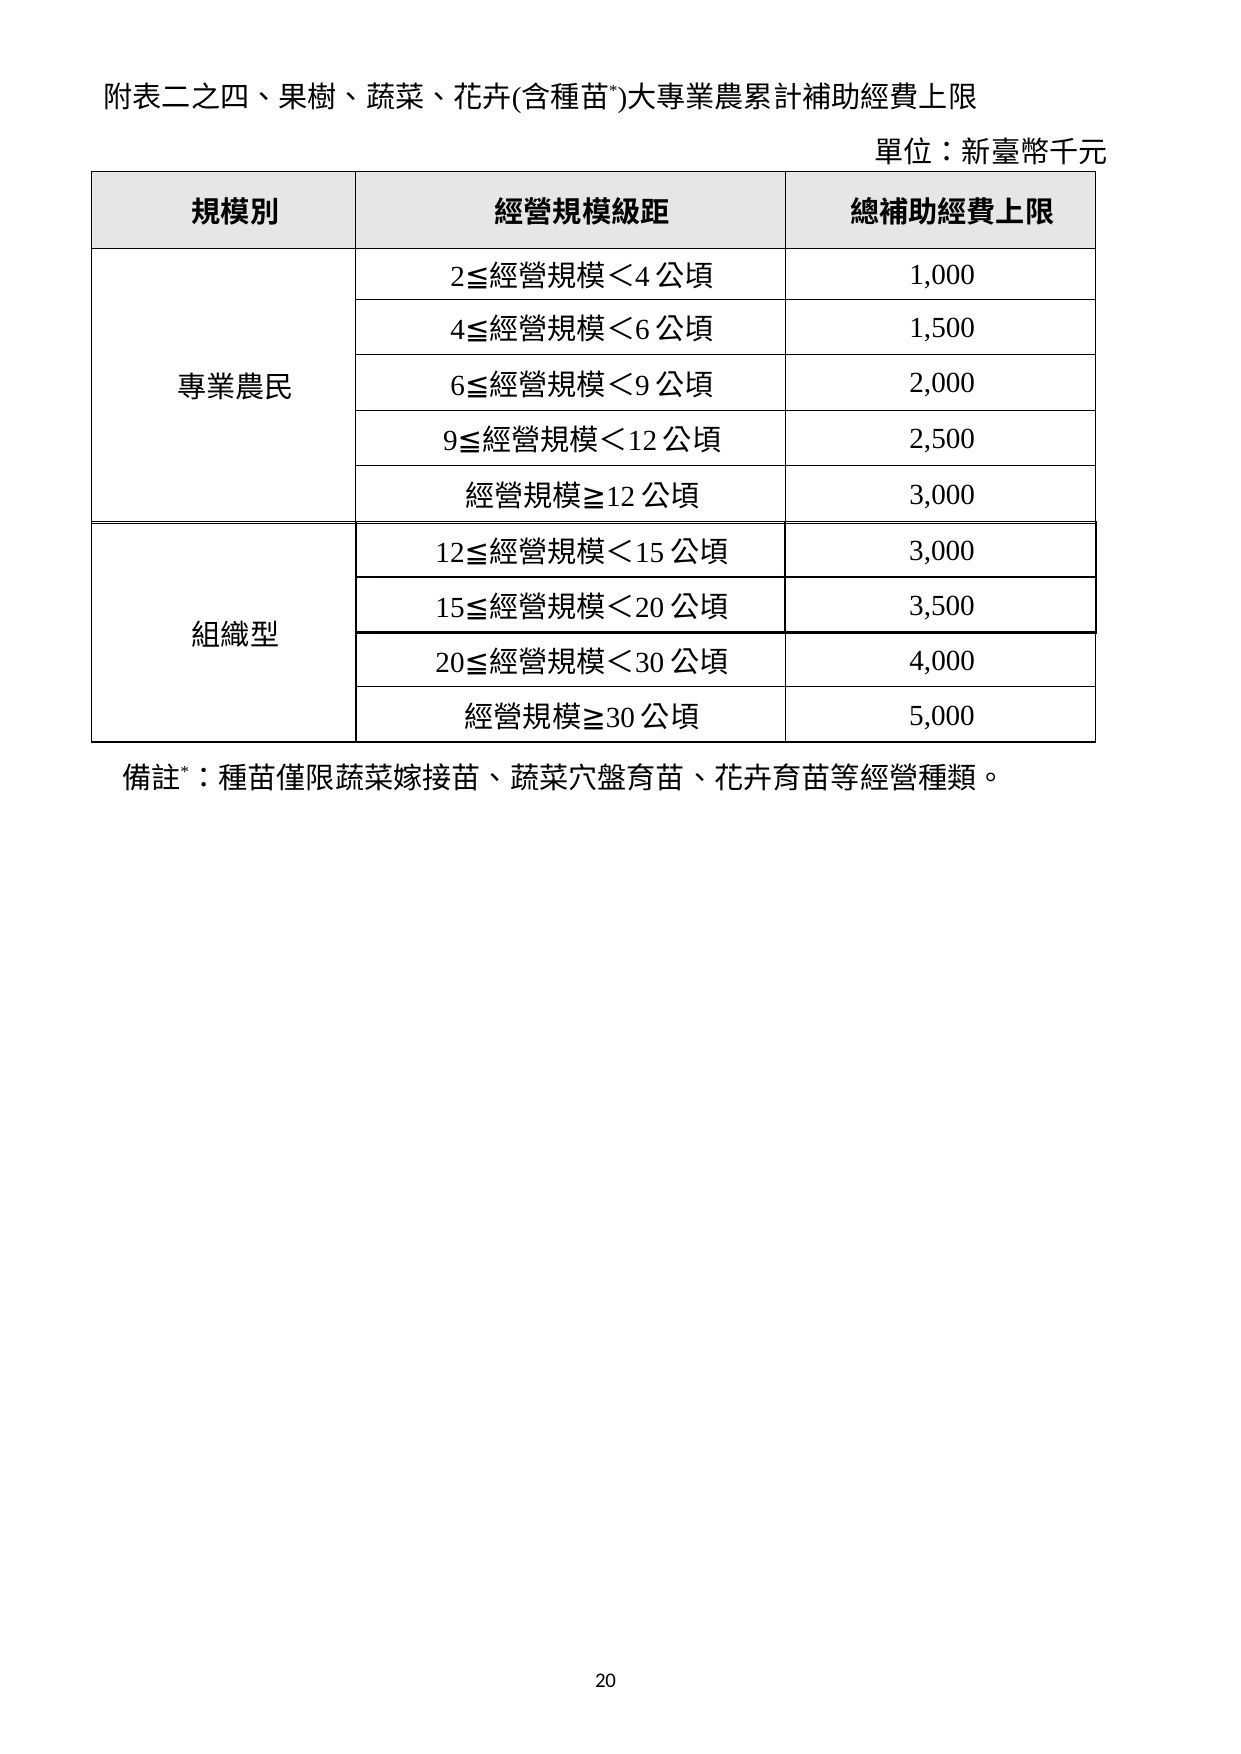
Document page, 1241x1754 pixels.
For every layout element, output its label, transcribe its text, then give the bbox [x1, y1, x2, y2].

table_cell 2,000 [786, 355, 1095, 410]
table_cell 9≦經營規模＜12公頃 [356, 411, 785, 465]
text 單位：新臺幣千元 [103, 129, 1107, 171]
table_cell 組織型 [92, 524, 355, 741]
text 附表二之四、果樹、蔬菜、花卉(含種苗*)大專業農累計補助經費上限 [103, 74, 1107, 116]
table_cell 12≦經營規模＜15公頃 [357, 524, 784, 576]
table_cell 2,500 [786, 411, 1095, 465]
table_cell 1,000 [786, 249, 1095, 298]
table_cell 1,500 [786, 300, 1095, 354]
table_cell 4,000 [786, 634, 1095, 686]
table_cell 4≦經營規模＜6公頃 [356, 300, 785, 354]
table_cell 3,500 [786, 578, 1095, 631]
table_cell 經營規模≧30公頃 [357, 687, 785, 741]
table_header 規模別 [92, 172, 355, 248]
table_cell 專業農民 [92, 249, 355, 521]
table_header 經營規模級距 [356, 172, 785, 248]
table_cell 15≦經營規模＜20公頃 [357, 578, 784, 631]
table_cell 6≦經營規模＜9公頃 [356, 355, 785, 410]
text 備註*：種苗僅限蔬菜嫁接苗、蔬菜穴盤育苗、花卉育苗等經營種類。 [122, 755, 1107, 797]
table_header 總補助經費上限 [786, 172, 1095, 248]
table_cell 2≦經營規模＜4公頃 [356, 249, 785, 298]
table_cell 5,000 [786, 687, 1095, 741]
table_cell 3,000 [786, 466, 1095, 521]
table_cell 經營規模≧12公頃 [356, 466, 785, 521]
table_cell 20≦經營規模＜30公頃 [357, 634, 785, 686]
table_cell 3,000 [786, 524, 1095, 576]
